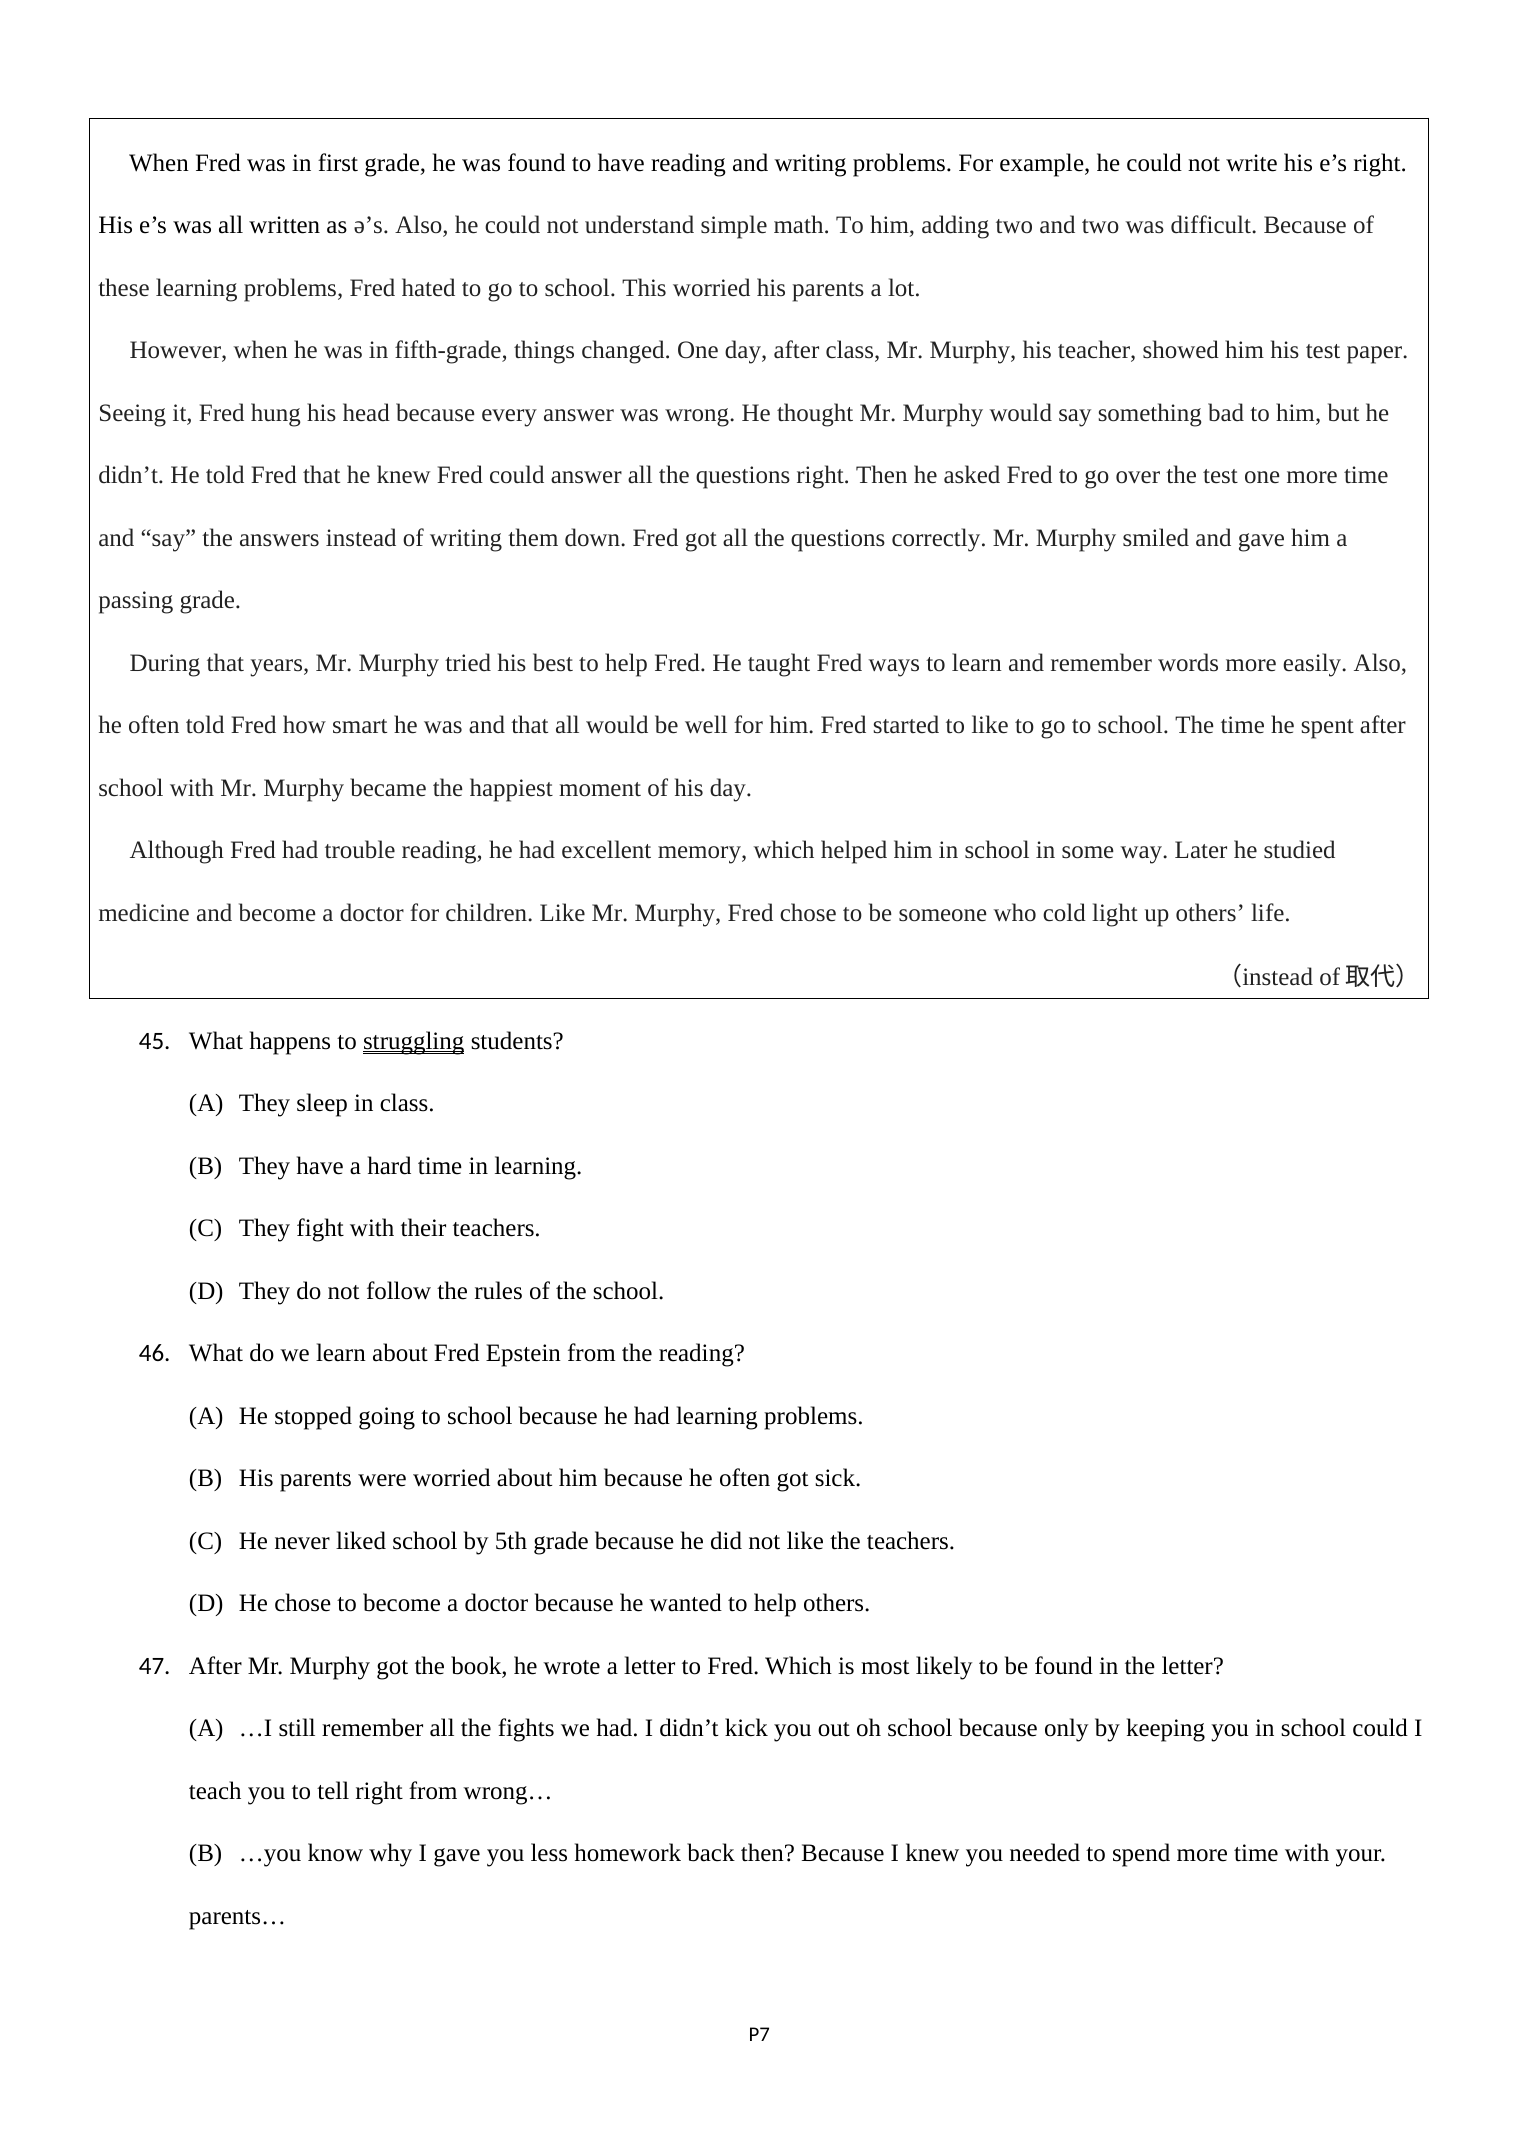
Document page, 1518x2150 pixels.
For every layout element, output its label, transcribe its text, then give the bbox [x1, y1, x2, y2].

list After Mr. Murphy got the book, he wrote a letter to Fred. Which is most likely to be found in the letter? [139, 1624, 1429, 1686]
list They have a hard time in learning. [189, 1124, 1429, 1186]
list They do not follow the rules of the school. [189, 1249, 1429, 1311]
list He never liked school by 5th grade because he did not like the teachers. [189, 1499, 1429, 1561]
list What happens to struggling students? [139, 999, 1429, 1061]
list …you know why I gave you less homework back then? Because I knew you needed to spend more time with your. parents… [189, 1811, 1429, 1936]
list They sleep in class. [189, 1061, 1429, 1124]
list They fight with their teachers. [189, 1186, 1429, 1249]
list He stopped going to school because he had learning problems. [189, 1374, 1429, 1436]
text （instead of取代） [90, 930, 1428, 998]
list What do we learn about Fred Epstein from the reading? [139, 1311, 1429, 1374]
text Although Fred had trouble reading, he had excellent memory, which helped him in school in some way. Later he studied medicine and become a doctor for children. Like Mr. Murphy, Fred chose to be someone who cold light up others’ life. [90, 805, 1428, 930]
text When Fred was in first grade, he was found to have reading and writing problems. For example, he could not write his e’s right. His e’s was all written as ə’s. Also, he could not understand simple math. To him, adding two and two was difficult. Because of these learning problems, Fred hated to go to school. This worried his parents a lot. [90, 119, 1428, 305]
text However, when he was in fifth-grade, things changed. One day, after class, Mr. Murphy, his teacher, showed him his test paper. Seeing it, Fred hung his head because every answer was wrong. He thought Mr. Murphy would say something bad to him, but he didn’t. He told Fred that he knew Fred could answer all the questions right. Then he asked Fred to go over the test one more time and “say” the answers instead of writing them down. Fred got all the questions correctly. Mr. Murphy smiled and gave him a passing grade. [90, 305, 1428, 617]
text During that years, Mr. Murphy tried his best to help Fred. He taught Fred ways to learn and remember words more easily. Also, he often told Fred how smart he was and that all would be well for him. Fred started to like to go to school. The time he spent after school with Mr. Murphy became the happiest moment of his day. [90, 617, 1428, 805]
list …I still remember all the fights we had. I didn’t kick you out oh school because only by keeping you in school could I teach you to tell right from wrong… [189, 1686, 1429, 1811]
list He chose to become a doctor because he wanted to help others. [189, 1561, 1429, 1624]
list His parents were worried about him because he often got sick. [189, 1436, 1429, 1499]
